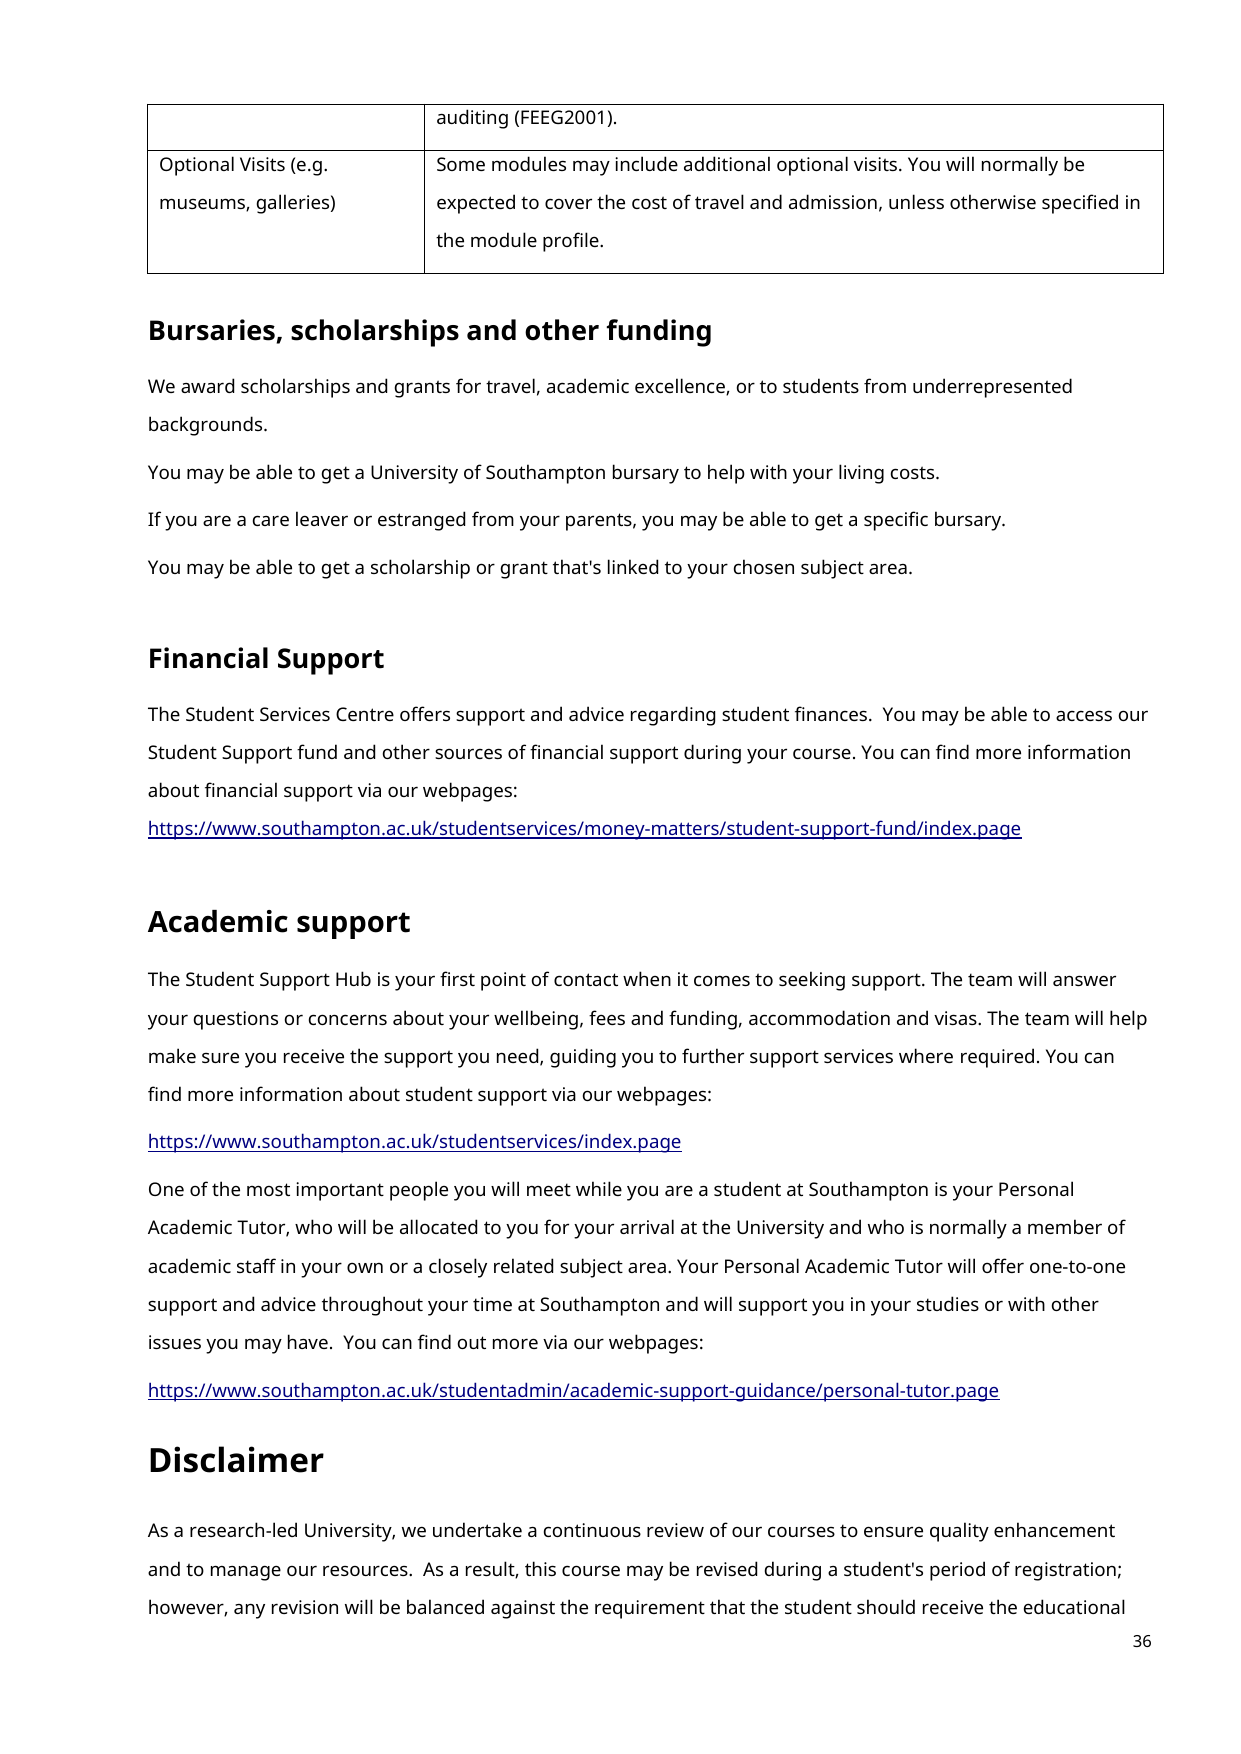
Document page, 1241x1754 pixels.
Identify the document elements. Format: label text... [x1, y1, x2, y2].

subtitle Disclaimer [148, 1437, 1152, 1482]
text You may be able to get a University of Southampton bursary to help with your living costs. [148, 459, 1152, 485]
subtitle Bursaries, scholarships and other funding [148, 312, 1152, 349]
text You may be able to get a scholarship or grant that's linked to your chosen subject area. [148, 554, 1152, 580]
text If you are a care leaver or estranged from your parents, you may be able to get a specific bursary. [148, 507, 1152, 532]
table_cell Some modules may include additional optional visits. You will normally be expected to cover the cost of travel and admission, unless otherwise specified in the module profile. [425, 151, 1163, 273]
subtitle Academic support [148, 901, 1152, 941]
text The Student Support Hub is your first point of contact when it comes to seeking support. The team will answer your questions or concerns about your wellbeing, fees and funding, accommodation and visas. The team will help make sure you receive the support you need, guiding you to further support services where required. You can find more information about student support via our webpages: [148, 967, 1152, 1107]
text The Student Services Centre offers support and advice regarding student finances. You may be able to access our Student Support fund and other sources of financial support during your course. You can find more information about financial support via our webpages: https://www.southampton.ac.uk/studentservices/money-matters/student-support-fund/index.page [148, 701, 1152, 841]
table_cell auditing (FEEG2001). [425, 105, 1163, 150]
text https://www.southampton.ac.uk/studentservices/index.page [148, 1129, 1152, 1154]
table_cell [148, 105, 424, 150]
table_cell Optional Visits (e.g. museums, galleries) [148, 151, 424, 273]
text One of the most important people you will meet while you are a student at Southampton is your Personal Academic Tutor, who will be allocated to you for your arrival at the University and who is normally a member of academic staff in your own or a closely related subject area. Your Personal Academic Tutor will offer one-to-one support and advice throughout your time at Southampton and will support you in your studies or with other issues you may have. You can find out more via our webpages: [148, 1176, 1152, 1355]
text https://www.southampton.ac.uk/studentadmin/academic-support-guidance/personal-tutor.page [148, 1377, 1152, 1402]
subtitle Financial Support [148, 639, 1152, 676]
text As a research-led University, we undertake a continuous review of our courses to ensure quality enhancement and to manage our resources. As a result, this course may be revised during a student's period of registration; however, any revision will be balanced against the requirement that the student should receive the educational [148, 1518, 1152, 1620]
text We award scholarships and grants for travel, academic excellence, or to students from underrepresented backgrounds. [148, 373, 1152, 437]
